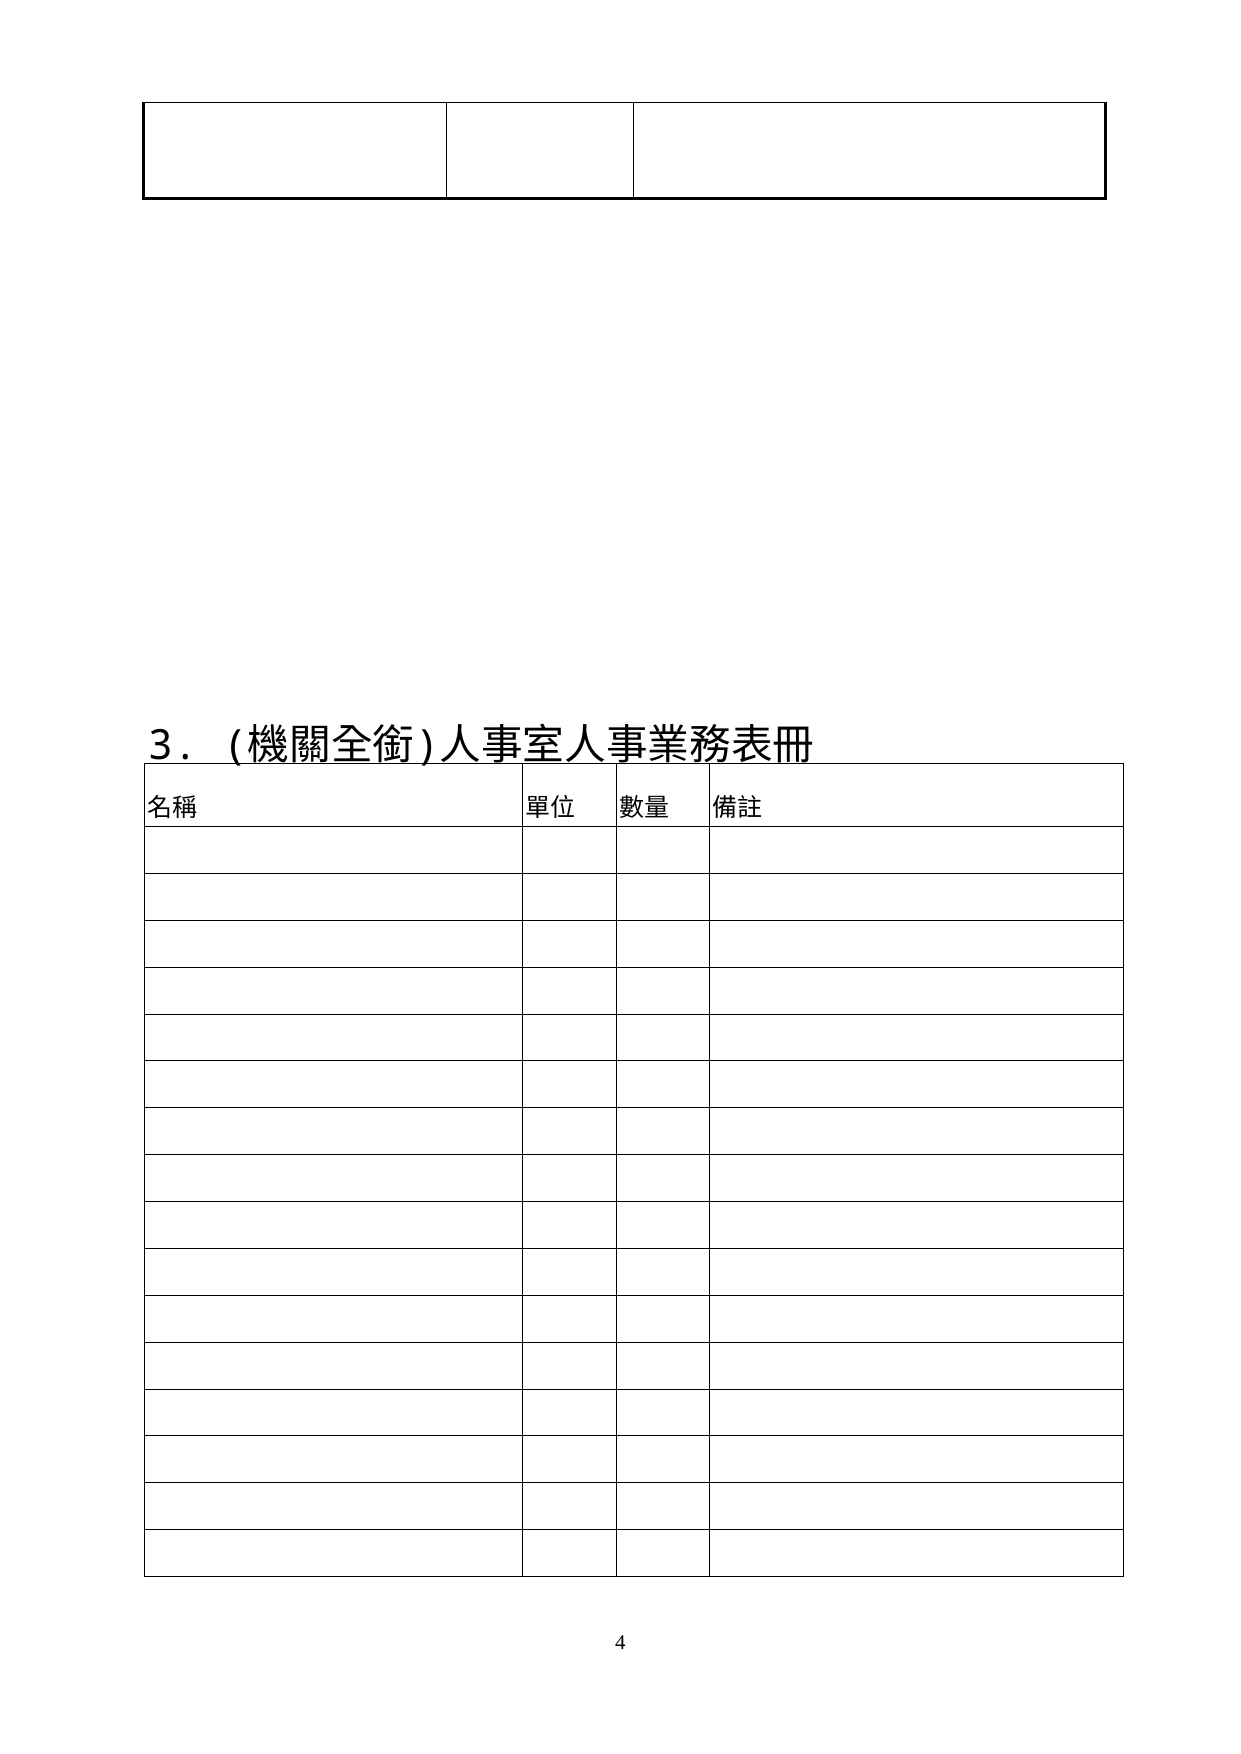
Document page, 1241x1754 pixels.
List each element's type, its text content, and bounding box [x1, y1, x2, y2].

table_cell [523, 921, 616, 967]
table_cell [447, 103, 633, 197]
table_cell [710, 1296, 1123, 1342]
table_cell [710, 827, 1123, 873]
table_cell [617, 874, 709, 920]
table_cell [145, 968, 522, 1013]
table_cell [634, 103, 1104, 197]
table_cell [617, 1155, 709, 1201]
table_cell [145, 103, 446, 197]
table_cell [145, 874, 522, 920]
table_cell [617, 1296, 709, 1342]
table_cell [710, 1249, 1123, 1295]
table_cell [710, 921, 1123, 967]
table_cell [523, 1483, 616, 1529]
table_cell [145, 1343, 522, 1388]
table_cell [523, 1343, 616, 1388]
table_cell [523, 1436, 616, 1482]
table_cell [617, 1483, 709, 1529]
table_cell [523, 1015, 616, 1060]
table_cell [617, 968, 709, 1013]
table_cell [617, 1061, 709, 1107]
table_cell [710, 1483, 1123, 1529]
text 3. (機關全銜)人事室人事業務表冊 [148, 700, 1092, 762]
table_cell [145, 1015, 522, 1060]
table_cell [710, 1202, 1123, 1248]
table_header 數量 [617, 764, 709, 826]
table_cell [617, 1390, 709, 1435]
table_cell [145, 1390, 522, 1435]
table_cell [710, 968, 1123, 1013]
table_cell [523, 1296, 616, 1342]
table_cell [523, 1155, 616, 1201]
table_cell [617, 1015, 709, 1060]
table_cell [617, 1436, 709, 1482]
table_cell [617, 827, 709, 873]
table_cell [145, 1061, 522, 1107]
table_cell [617, 1530, 709, 1576]
table_cell [710, 1108, 1123, 1154]
table_cell [523, 1390, 616, 1435]
table_cell [145, 1155, 522, 1201]
table_cell [710, 874, 1123, 920]
table_cell [145, 1249, 522, 1295]
table_cell [523, 1249, 616, 1295]
table_cell [710, 1155, 1123, 1201]
table_cell [145, 921, 522, 967]
table_cell [523, 874, 616, 920]
table_cell [710, 1530, 1123, 1576]
table_cell [617, 1249, 709, 1295]
table_cell [617, 1108, 709, 1154]
table_cell [145, 1436, 522, 1482]
table_cell [523, 827, 616, 873]
table_cell [617, 1343, 709, 1388]
table_cell [145, 1296, 522, 1342]
table_header 備註 [710, 764, 1123, 826]
table_cell [145, 1530, 522, 1576]
table_cell [710, 1343, 1123, 1388]
table_cell [710, 1436, 1123, 1482]
table_cell [523, 1108, 616, 1154]
table_cell [523, 1530, 616, 1576]
table_cell [145, 1483, 522, 1529]
table_cell [710, 1061, 1123, 1107]
table_cell [145, 1108, 522, 1154]
table_cell [145, 1202, 522, 1248]
table_cell [617, 1202, 709, 1248]
table_cell [523, 1061, 616, 1107]
table_header 名稱 [145, 764, 522, 826]
table_cell [145, 827, 522, 873]
table_cell [523, 1202, 616, 1248]
table_cell [710, 1390, 1123, 1435]
table_cell [523, 968, 616, 1013]
table_cell [617, 921, 709, 967]
table_cell [710, 1015, 1123, 1060]
table_header 單位 [523, 764, 616, 826]
